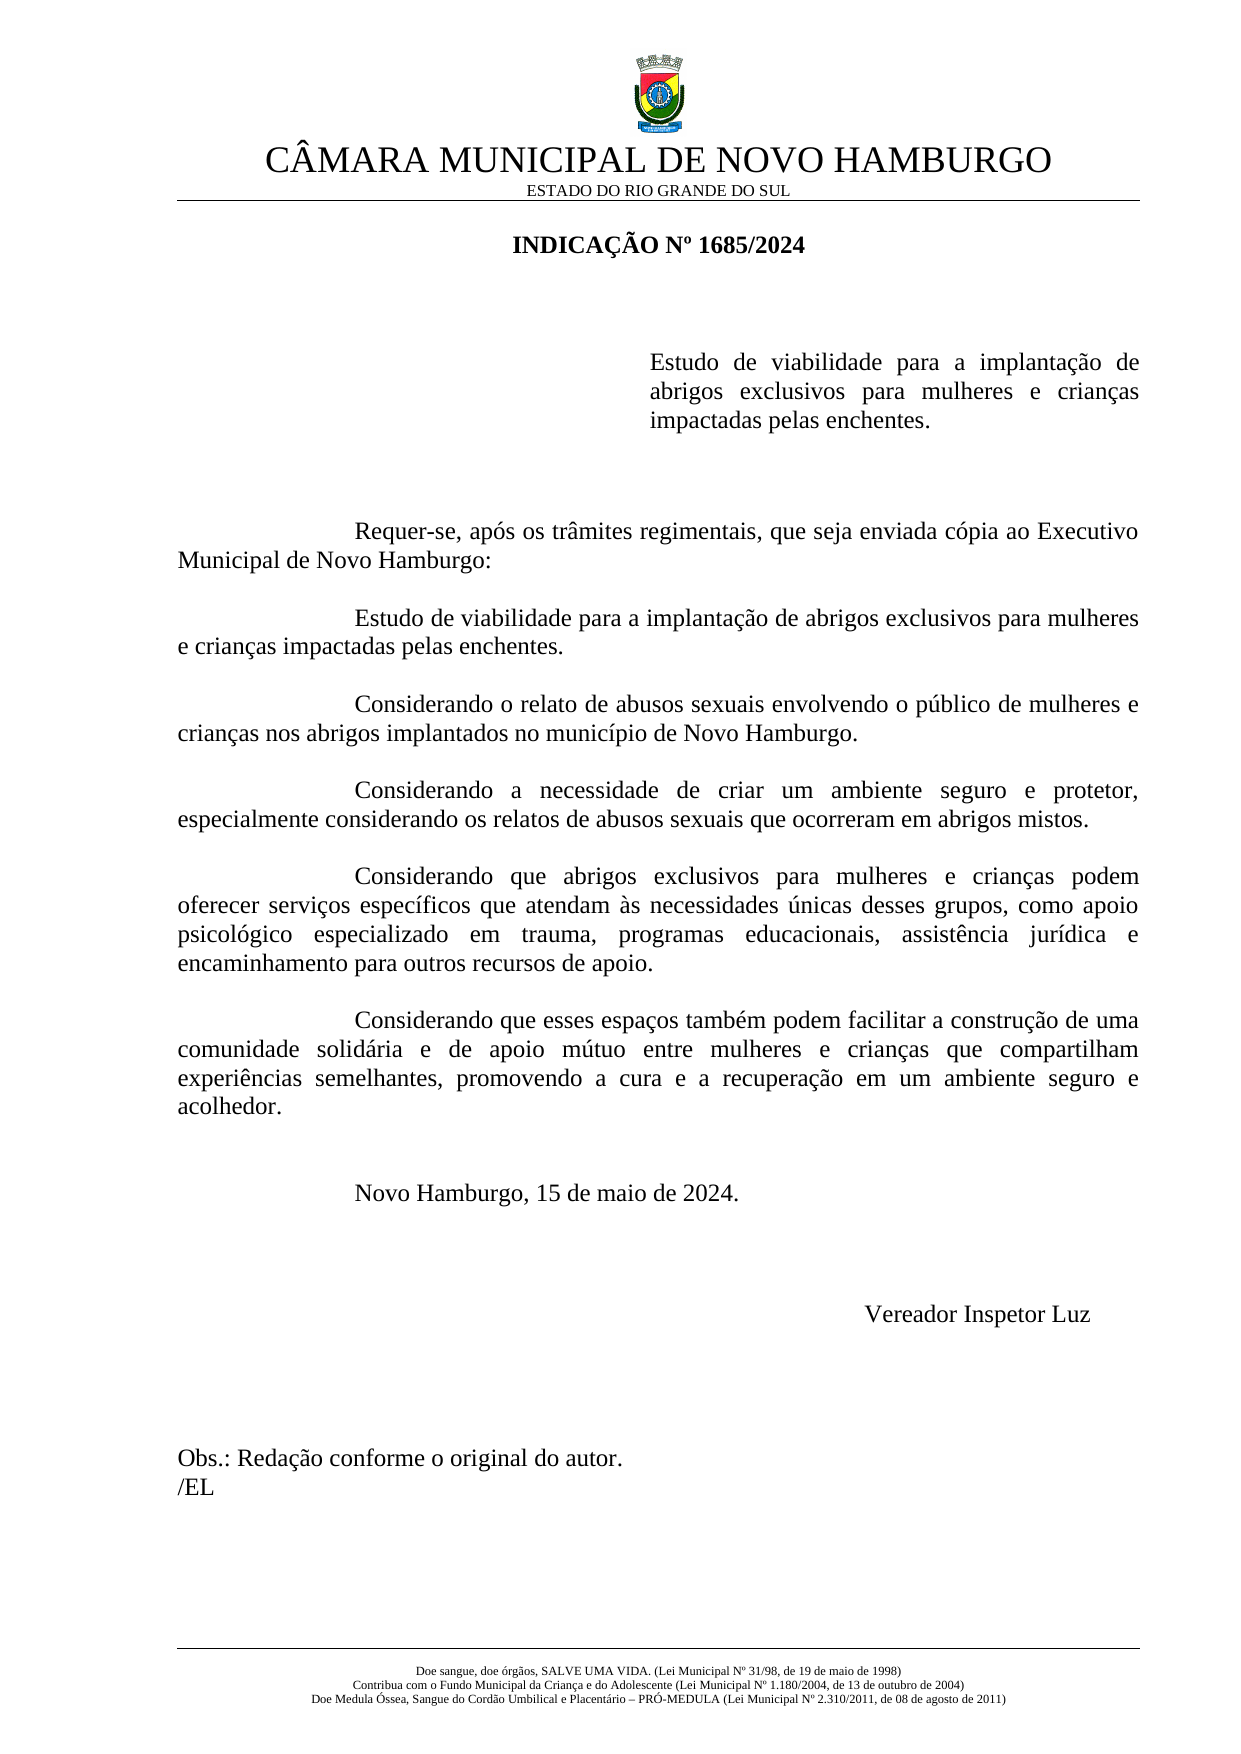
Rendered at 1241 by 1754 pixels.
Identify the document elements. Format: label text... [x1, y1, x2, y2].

text Requer-se, após os trâmites regimentais, que seja enviada cópia ao Executivo Municipal de Novo Hamburgo: [177, 516, 1140, 574]
text Estudo de viabilidade para a implantação de abrigos exclusivos para mulheres e crianças impactadas pelas enchentes. [177, 603, 1140, 660]
text Vereador Inspetor Luz [177, 1299, 1140, 1328]
text Obs.: Redação conforme o original do autor. [177, 1443, 1140, 1472]
text /EL [177, 1472, 1140, 1501]
text Considerando a necessidade de criar um ambiente seguro e protetor, especialmente considerando os relatos de abusos sexuais que ocorreram em abrigos mistos. [177, 775, 1140, 833]
text Considerando que esses espaços também podem facilitar a construção de uma comunidade solidária e de apoio mútuo entre mulheres e crianças que compartilham experiências semelhantes, promovendo a cura e a recuperação em um ambiente seguro e acolhedor. [177, 1005, 1140, 1120]
text Considerando o relato de abusos sexuais envolvendo o público de mulheres e crianças nos abrigos implantados no município de Novo Hamburgo. [177, 689, 1140, 746]
picture [630, 48, 687, 137]
text Considerando que abrigos exclusivos para mulheres e crianças podem oferecer serviços específicos que atendam às necessidades únicas desses grupos, como apoio psicológico especializado em trauma, programas educacionais, assistência jurídica e encaminhamento para outros recursos de apoio. [177, 861, 1140, 976]
text Novo Hamburgo, 15 de maio de 2024. [177, 1178, 1140, 1206]
text INDICAÇÃO Nº 1685/2024 [177, 230, 1140, 259]
text Estudo de viabilidade para a implantação de abrigos exclusivos para mulheres e crianças impactadas pelas enchentes. [649, 347, 1140, 434]
